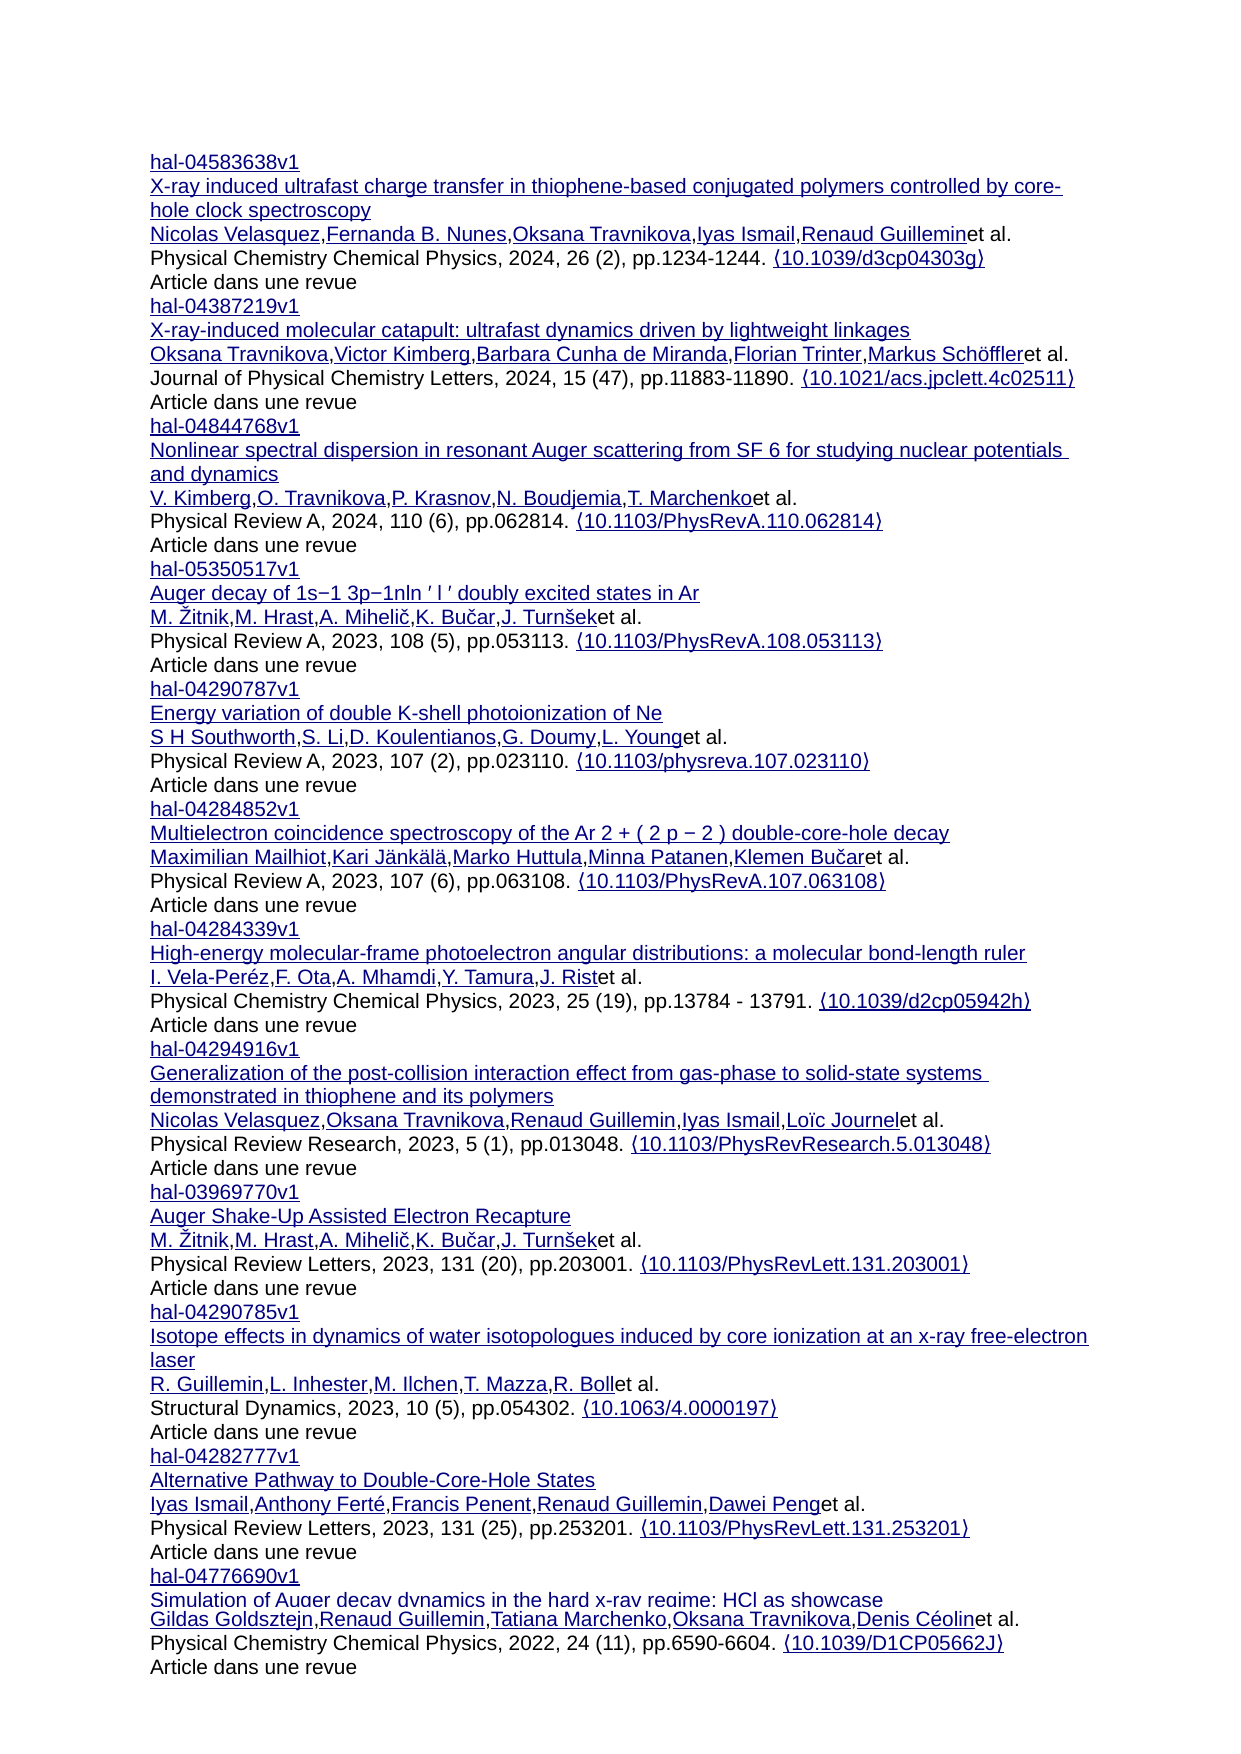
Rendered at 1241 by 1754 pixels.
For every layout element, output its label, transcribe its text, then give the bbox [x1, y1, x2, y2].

table_cell Auger decay of 1s−1 3p−1nln ′ l ′ doubly excited states in Ar M. Žitnik,M. Hrast,A. Mihelič,K. Bučar,J. Turnšeket al. Physical Review A, 2023, 108 (5), pp.053113. ⟨10.1103/PhysRevA.108.053113⟩ Article dans une revue hal-04290787v1 [150, 581, 1090, 701]
table_cell Generalization of the post-collision interaction effect from gas-phase to solid-state systems demonstrated in thiophene and its polymers Nicolas Velasquez,Oksana Travnikova,Renaud Guillemin,Iyas Ismail,Loïc Journelet al. Physical Review Research, 2023, 5 (1), pp.013048. ⟨10.1103/PhysRevResearch.5.013048⟩ Article dans une revue hal-03969770v1 [150, 1060, 1090, 1204]
table_cell Auger Shake-Up Assisted Electron Recapture M. Žitnik,M. Hrast,A. Mihelič,K. Bučar,J. Turnšeket al. Physical Review Letters, 2023, 131 (20), pp.203001. ⟨10.1103/PhysRevLett.131.203001⟩ Article dans une revue hal-04290785v1 [150, 1204, 1090, 1324]
table_cell Nonlinear spectral dispersion in resonant Auger scattering from SF 6 for studying nuclear potentials and dynamics V. Kimberg,O. Travnikova,P. Krasnov,N. Boudjemia,T. Marchenkoet al. Physical Review A, 2024, 110 (6), pp.062814. ⟨10.1103/PhysRevA.110.062814⟩ Article dans une revue hal-05350517v1 [150, 438, 1090, 581]
table_cell Simulation of Auger decay dynamics in the hard x-ray regime: HCl as showcase Gildas Goldsztejn,Renaud Guillemin,Tatiana Marchenko,Oksana Travnikova,Denis Céolinet al. Physical Chemistry Chemical Physics, 2022, 24 (11), pp.6590-6604. ⟨10.1039/D1CP05662J⟩ Article dans une revue [150, 1588, 1090, 1679]
table_cell Energy variation of double K-shell photoionization of Ne S H Southworth,S. Li,D. Koulentianos,G. Doumy,L. Younget al. Physical Review A, 2023, 107 (2), pp.023110. ⟨10.1103/physreva.107.023110⟩ Article dans une revue hal-04284852v1 [150, 701, 1090, 821]
table_cell Multielectron coincidence spectroscopy of the Ar 2 + ( 2 p − 2 ) double-core-hole decay Maximilian Mailhiot,Kari Jänkälä,Marko Huttula,Minna Patanen,Klemen Bučaret al. Physical Review A, 2023, 107 (6), pp.063108. ⟨10.1103/PhysRevA.107.063108⟩ Article dans une revue hal-04284339v1 [150, 821, 1090, 941]
table_cell X-ray-induced molecular catapult: ultrafast dynamics driven by lightweight linkages Oksana Travnikova,Victor Kimberg,Barbara Cunha de Miranda,Florian Trinter,Markus Schöffleret al. Journal of Physical Chemistry Letters, 2024, 15 (47), pp.11883-11890. ⟨10.1021/acs.jpclett.4c02511⟩ Article dans une revue hal-04844768v1 [150, 318, 1090, 437]
table_cell X-ray induced ultrafast charge transfer in thiophene-based conjugated polymers controlled by core-hole clock spectroscopy Nicolas Velasquez,Fernanda B. Nunes,Oksana Travnikova,Iyas Ismail,Renaud Guilleminet al. Physical Chemistry Chemical Physics, 2024, 26 (2), pp.1234-1244. ⟨10.1039/d3cp04303g⟩ Article dans une revue hal-04387219v1 [150, 174, 1090, 318]
table_cell hal-04583638v1 [150, 150, 1090, 174]
table_cell High-energy molecular-frame photoelectron angular distributions: a molecular bond-length ruler I. Vela-Peréz,F. Ota,A. Mhamdi,Y. Tamura,J. Ristet al. Physical Chemistry Chemical Physics, 2023, 25 (19), pp.13784 - 13791. ⟨10.1039/d2cp05942h⟩ Article dans une revue hal-04294916v1 [150, 941, 1090, 1060]
table_cell Alternative Pathway to Double-Core-Hole States Iyas Ismail,Anthony Ferté,Francis Penent,Renaud Guillemin,Dawei Penget al. Physical Review Letters, 2023, 131 (25), pp.253201. ⟨10.1103/PhysRevLett.131.253201⟩ Article dans une revue hal-04776690v1 [150, 1468, 1090, 1587]
table_cell Isotope effects in dynamics of water isotopologues induced by core ionization at an x-ray free-electron laser R. Guillemin,L. Inhester,M. Ilchen,T. Mazza,R. Bollet al. Structural Dynamics, 2023, 10 (5), pp.054302. ⟨10.1063/4.0000197⟩ Article dans une revue hal-04282777v1 [150, 1324, 1090, 1468]
